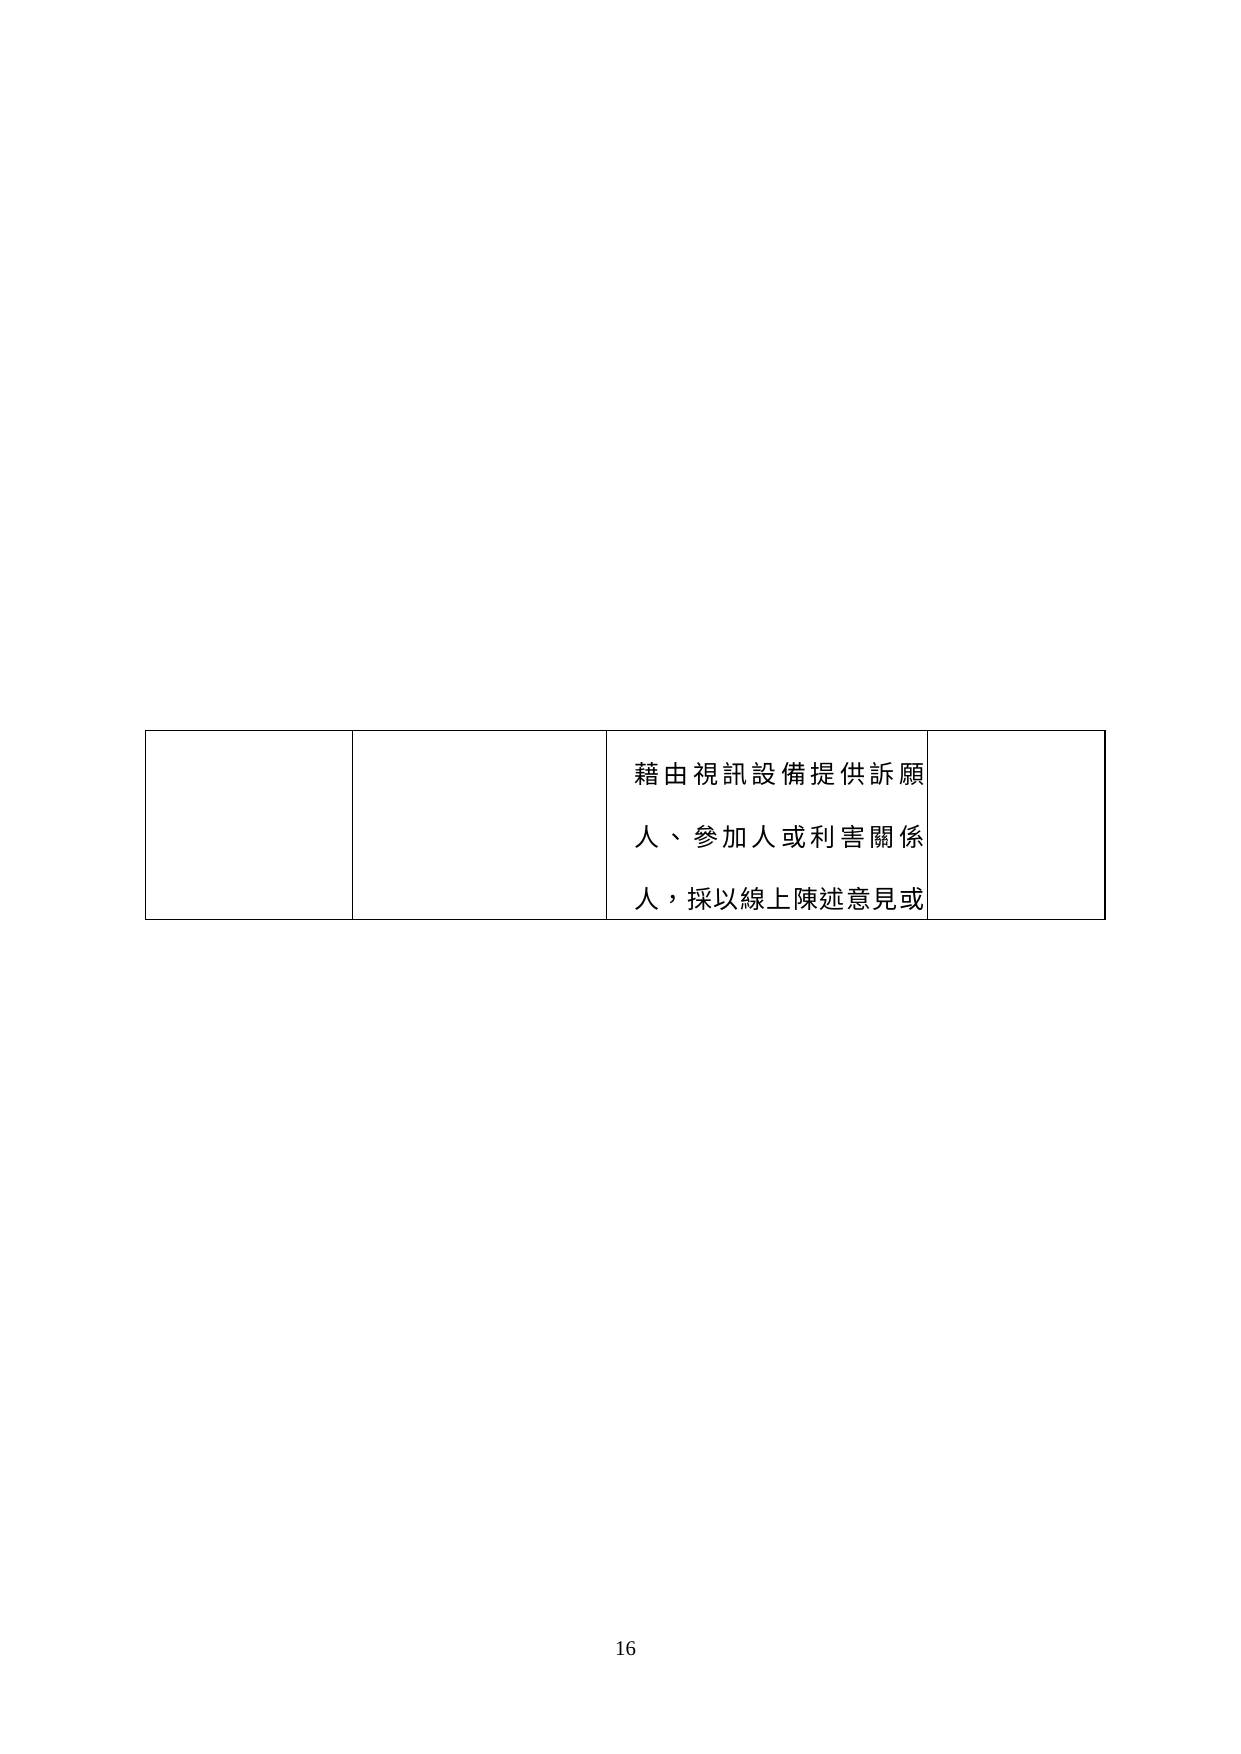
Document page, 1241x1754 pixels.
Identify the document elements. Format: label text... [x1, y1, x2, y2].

table_cell 藉由視訊設備提供訴願人、參加人或利害關係人，採以線上陳述意見或 [607, 731, 927, 919]
table_cell [353, 731, 606, 919]
table_cell [146, 731, 352, 919]
table_cell [928, 731, 1104, 919]
